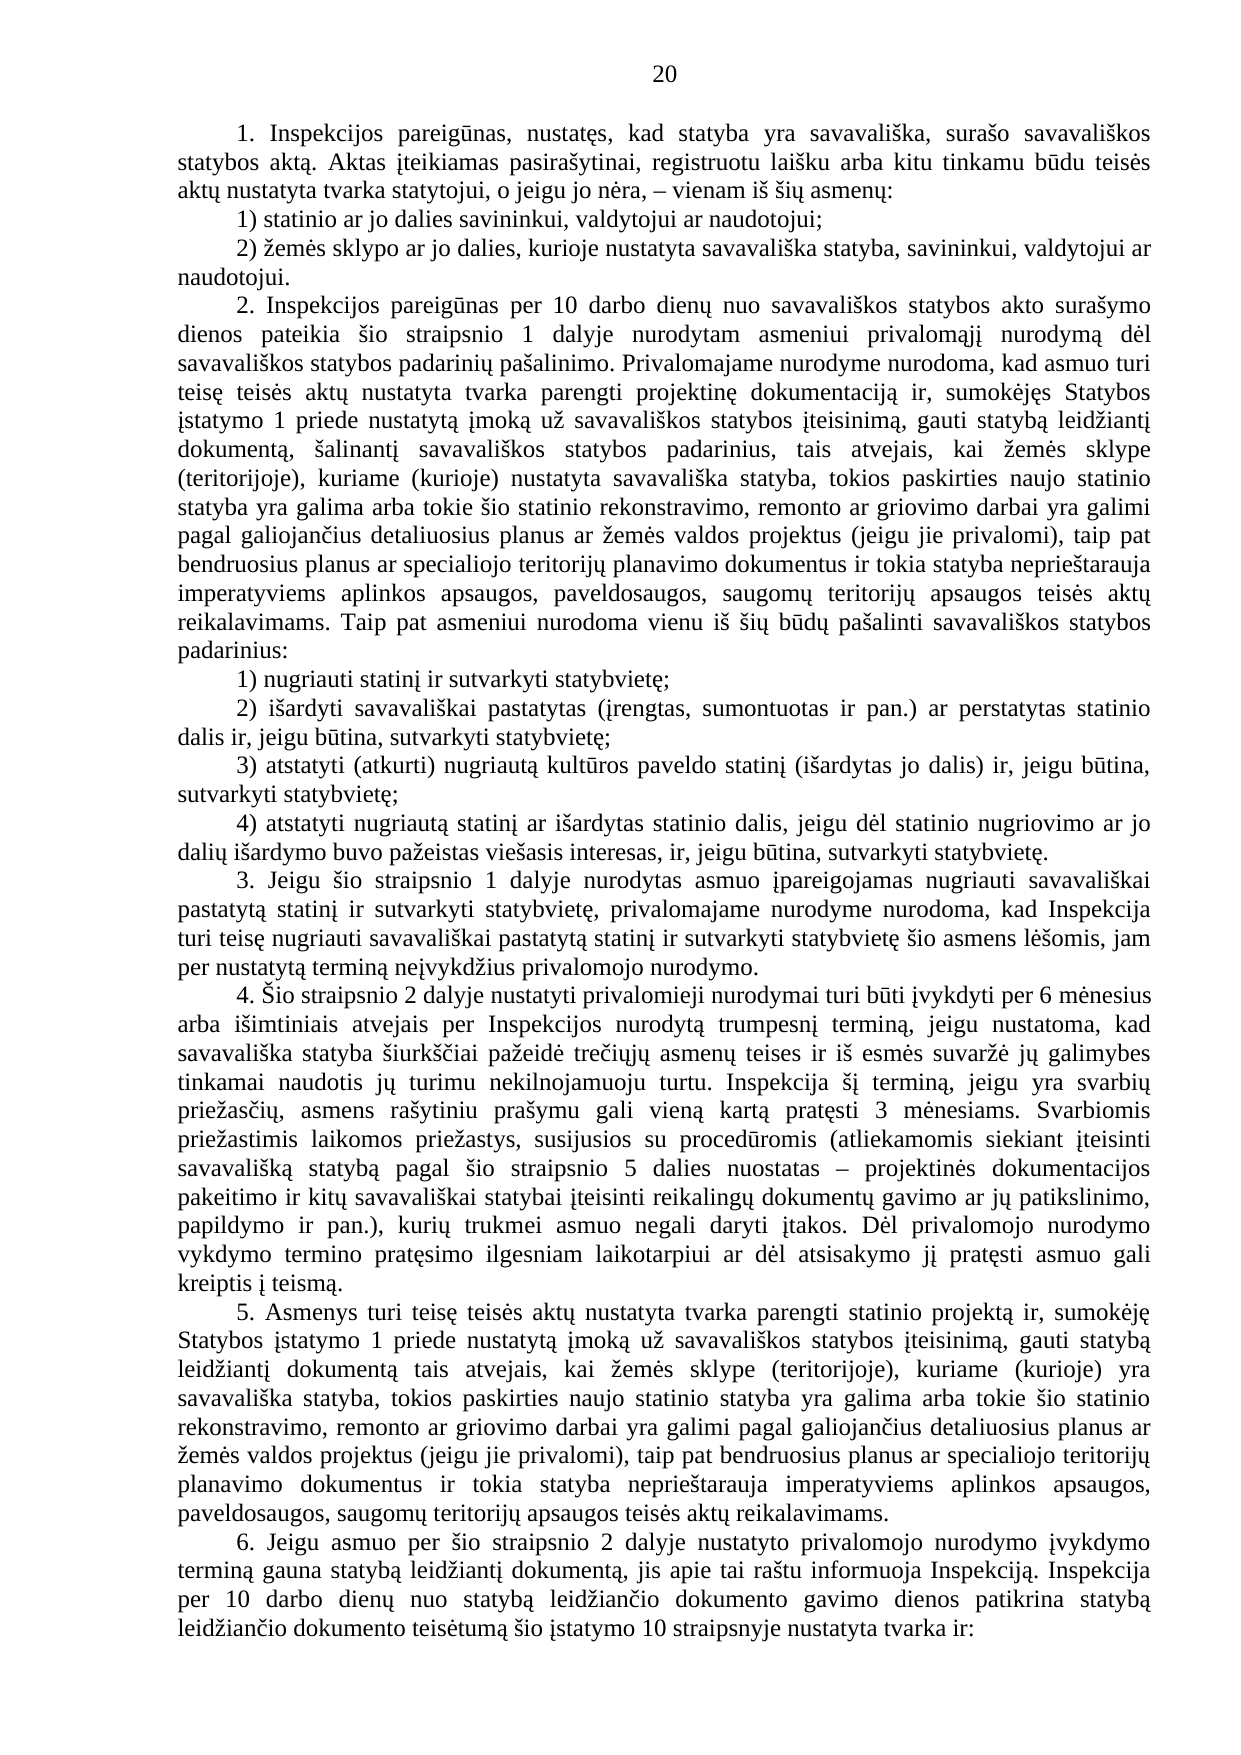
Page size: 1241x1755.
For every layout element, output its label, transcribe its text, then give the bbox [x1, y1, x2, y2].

text 1) nugriauti statinį ir sutvarkyti statybvietę; [177, 664, 1152, 693]
text 2. Inspekcijos pareigūnas per 10 darbo dienų nuo savavališkos statybos akto surašymo dienos pateikia šio straipsnio 1 dalyje nurodytam asmeniui privalomąjį nurodymą dėl savavališkos statybos padarinių pašalinimo. Privalomajame nurodyme nurodoma, kad asmuo turi teisę teisės aktų nustatyta tvarka parengti projektinę dokumentaciją ir, sumokėjęs Statybos įstatymo 1 priede nustatytą įmoką už savavališkos statybos įteisinimą, gauti statybą leidžiantį dokumentą, šalinantį savavališkos statybos padarinius, tais atvejais, kai žemės sklype (teritorijoje), kuriame (kurioje) nustatyta savavališka statyba, tokios paskirties naujo statinio statyba yra galima arba tokie šio statinio rekonstravimo, remonto ar griovimo darbai yra galimi pagal galiojančius detaliuosius planus ar žemės valdos projektus (jeigu jie privalomi), taip pat bendruosius planus ar specialiojo teritorijų planavimo dokumentus ir tokia statyba neprieštarauja imperatyviems aplinkos apsaugos, paveldosaugos, saugomų teritorijų apsaugos teisės aktų reikalavimams. Taip pat asmeniui nurodoma vienu iš šių būdų pašalinti savavališkos statybos padarinius: [177, 291, 1152, 664]
text 4) atstatyti nugriautą statinį ar išardytas statinio dalis, jeigu dėl statinio nugriovimo ar jo dalių išardymo buvo pažeistas viešasis interesas, ir, jeigu būtina, sutvarkyti statybvietę. [177, 808, 1152, 866]
text 2) žemės sklypo ar jo dalies, kurioje nustatyta savavališka statyba, savininkui, valdytojui ar naudotojui. [177, 233, 1152, 291]
text 4. Šio straipsnio 2 dalyje nustatyti privalomieji nurodymai turi būti įvykdyti per 6 mėnesius arba išimtiniais atvejais per Inspekcijos nurodytą trumpesnį terminą, jeigu nustatoma, kad savavališka statyba šiurkščiai pažeidė trečiųjų asmenų teises ir iš esmės suvaržė jų galimybes tinkamai naudotis jų turimu nekilnojamuoju turtu. Inspekcija šį terminą, jeigu yra svarbių priežasčių, asmens rašytiniu prašymu gali vieną kartą pratęsti 3 mėnesiams. Svarbiomis priežastimis laikomos priežastys, susijusios su procedūromis (atliekamomis siekiant įteisinti savavališką statybą pagal šio straipsnio 5 dalies nuostatas – projektinės dokumentacijos pakeitimo ir kitų savavališkai statybai įteisinti reikalingų dokumentų gavimo ar jų patikslinimo, papildymo ir pan.), kurių trukmei asmuo negali daryti įtakos. Dėl privalomojo nurodymo vykdymo termino pratęsimo ilgesniam laikotarpiui ar dėl atsisakymo jį pratęsti asmuo gali kreiptis į teismą. [177, 981, 1152, 1297]
text 1. Inspekcijos pareigūnas, nustatęs, kad statyba yra savavališka, surašo savavališkos statybos aktą. Aktas įteikiamas pasirašytinai, registruotu laišku arba kitu tinkamu būdu teisės aktų nustatyta tvarka statytojui, o jeigu jo nėra, – vienam iš šių asmenų: [177, 118, 1152, 204]
text 2) išardyti savavališkai pastatytas (įrengtas, sumontuotas ir pan.) ar perstatytas statinio dalis ir, jeigu būtina, sutvarkyti statybvietę; [177, 693, 1152, 751]
text 3) atstatyti (atkurti) nugriautą kultūros paveldo statinį (išardytas jo dalis) ir, jeigu būtina, sutvarkyti statybvietę; [177, 751, 1152, 808]
text 6. Jeigu asmuo per šio straipsnio 2 dalyje nustatyto privalomojo nurodymo įvykdymo terminą gauna statybą leidžiantį dokumentą, jis apie tai raštu informuoja Inspekciją. Inspekcija per 10 darbo dienų nuo statybą leidžiančio dokumento gavimo dienos patikrina statybą leidžiančio dokumento teisėtumą šio įstatymo 10 straipsnyje nustatyta tvarka ir: [177, 1527, 1152, 1642]
text 1) statinio ar jo dalies savininkui, valdytojui ar naudotojui; [177, 204, 1152, 233]
text 3. Jeigu šio straipsnio 1 dalyje nurodytas asmuo įpareigojamas nugriauti savavališkai pastatytą statinį ir sutvarkyti statybvietę, privalomajame nurodyme nurodoma, kad Inspekcija turi teisę nugriauti savavališkai pastatytą statinį ir sutvarkyti statybvietę šio asmens lėšomis, jam per nustatytą terminą neįvykdžius privalomojo nurodymo. [177, 866, 1152, 981]
text 5. Asmenys turi teisę teisės aktų nustatyta tvarka parengti statinio projektą ir, sumokėję Statybos įstatymo 1 priede nustatytą įmoką už savavališkos statybos įteisinimą, gauti statybą leidžiantį dokumentą tais atvejais, kai žemės sklype (teritorijoje), kuriame (kurioje) yra savavališka statyba, tokios paskirties naujo statinio statyba yra galima arba tokie šio statinio rekonstravimo, remonto ar griovimo darbai yra galimi pagal galiojančius detaliuosius planus ar žemės valdos projektus (jeigu jie privalomi), taip pat bendruosius planus ar specialiojo teritorijų planavimo dokumentus ir tokia statyba neprieštarauja imperatyviems aplinkos apsaugos, paveldosaugos, saugomų teritorijų apsaugos teisės aktų reikalavimams. [177, 1297, 1152, 1527]
